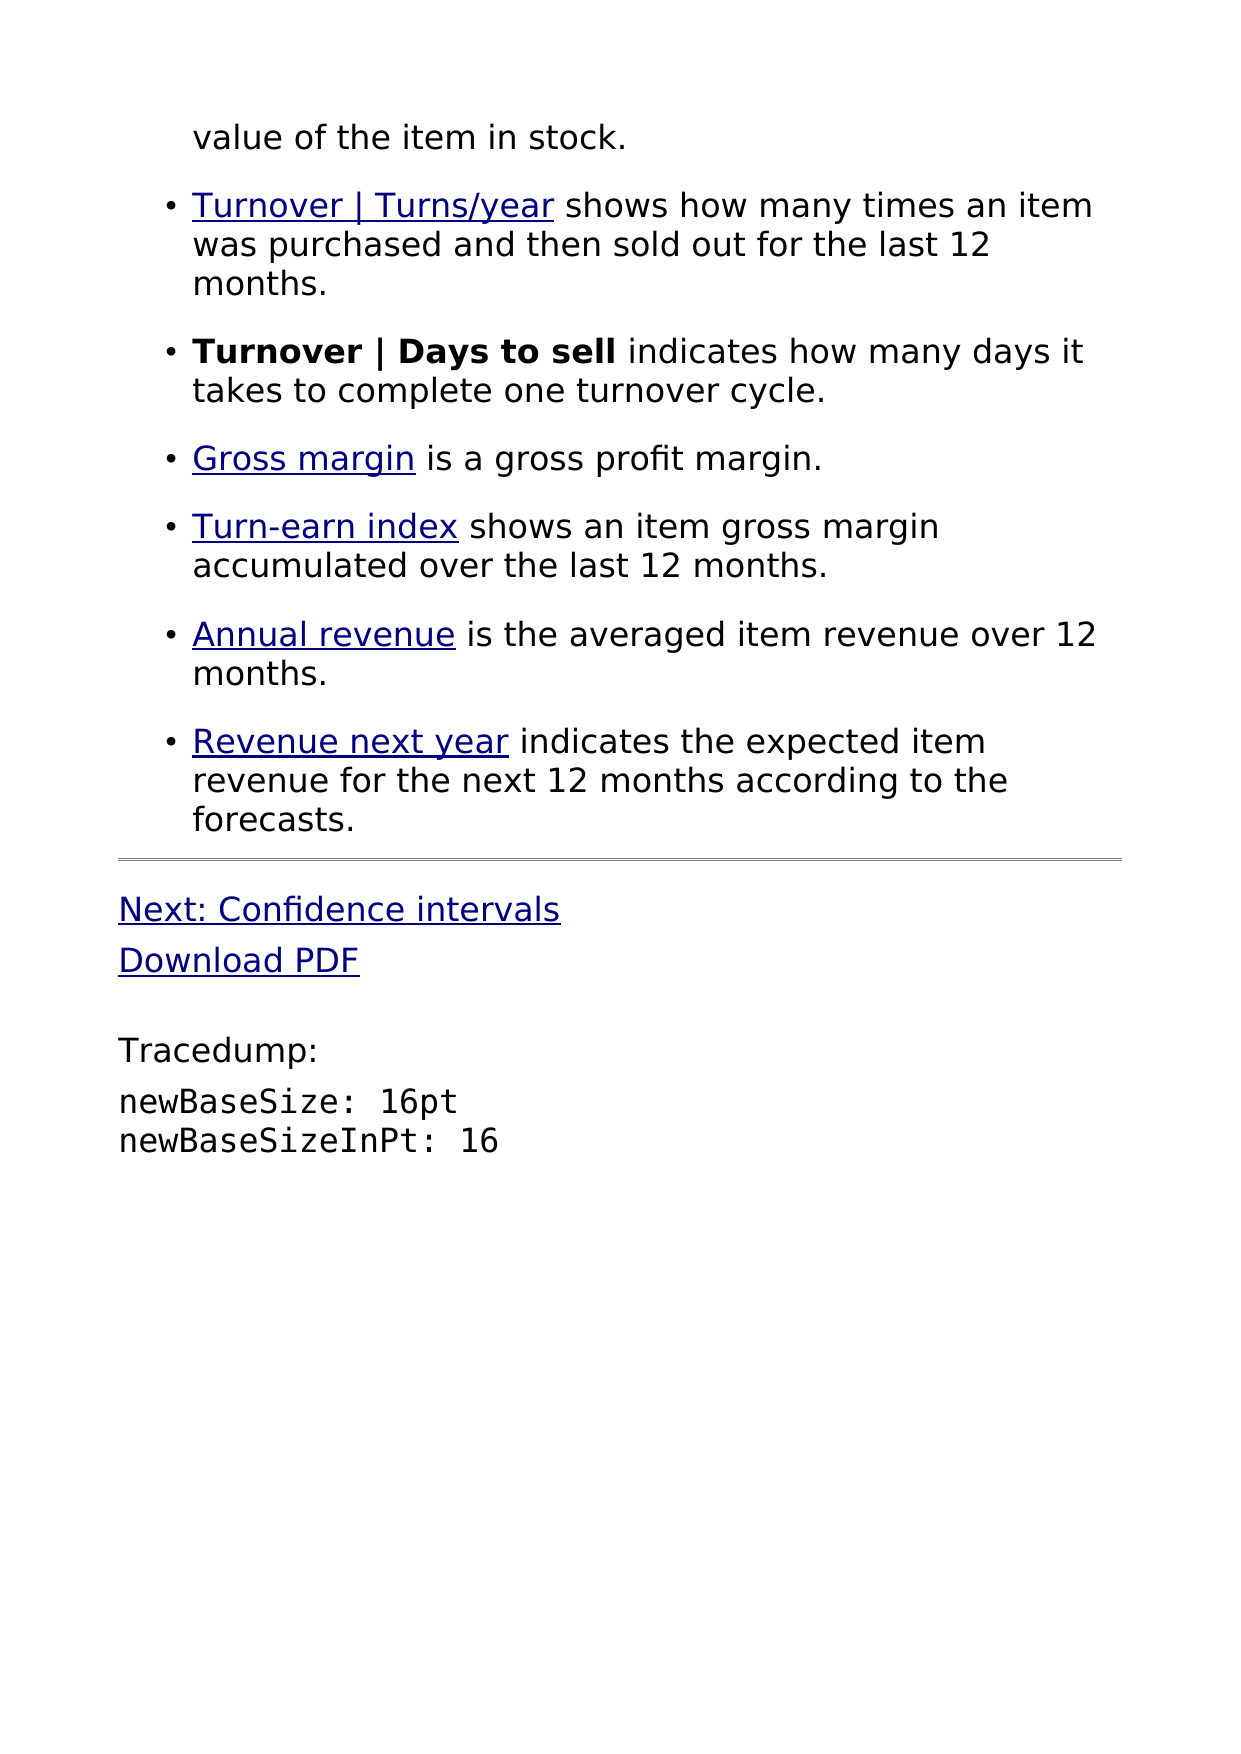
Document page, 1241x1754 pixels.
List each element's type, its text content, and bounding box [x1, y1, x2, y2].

text newBaseSize: 16pt newBaseSizeInPt: 16 [118, 1083, 1122, 1161]
list value of the item in stock. [177, 118, 1122, 157]
list Turnover | Turns/year shows how many times an item was purchased and then sold out for the last 12 months. [177, 186, 1122, 303]
list Turn-earn index shows an item gross margin accumulated over the last 12 months. [177, 508, 1122, 586]
text Download PDF [118, 941, 1122, 980]
list Revenue next year indicates the expected item revenue for the next 12 months according to the forecasts. [177, 722, 1122, 839]
list Turnover | Days to sell indicates how many days it takes to complete one turnover cycle. [177, 332, 1122, 410]
text Tracedump: [118, 993, 1122, 1071]
text Next: Confidence intervals [118, 890, 1122, 929]
list Annual revenue is the averaged item revenue over 12 months. [177, 615, 1122, 693]
list Gross margin is a gross profit margin. [177, 440, 1122, 478]
